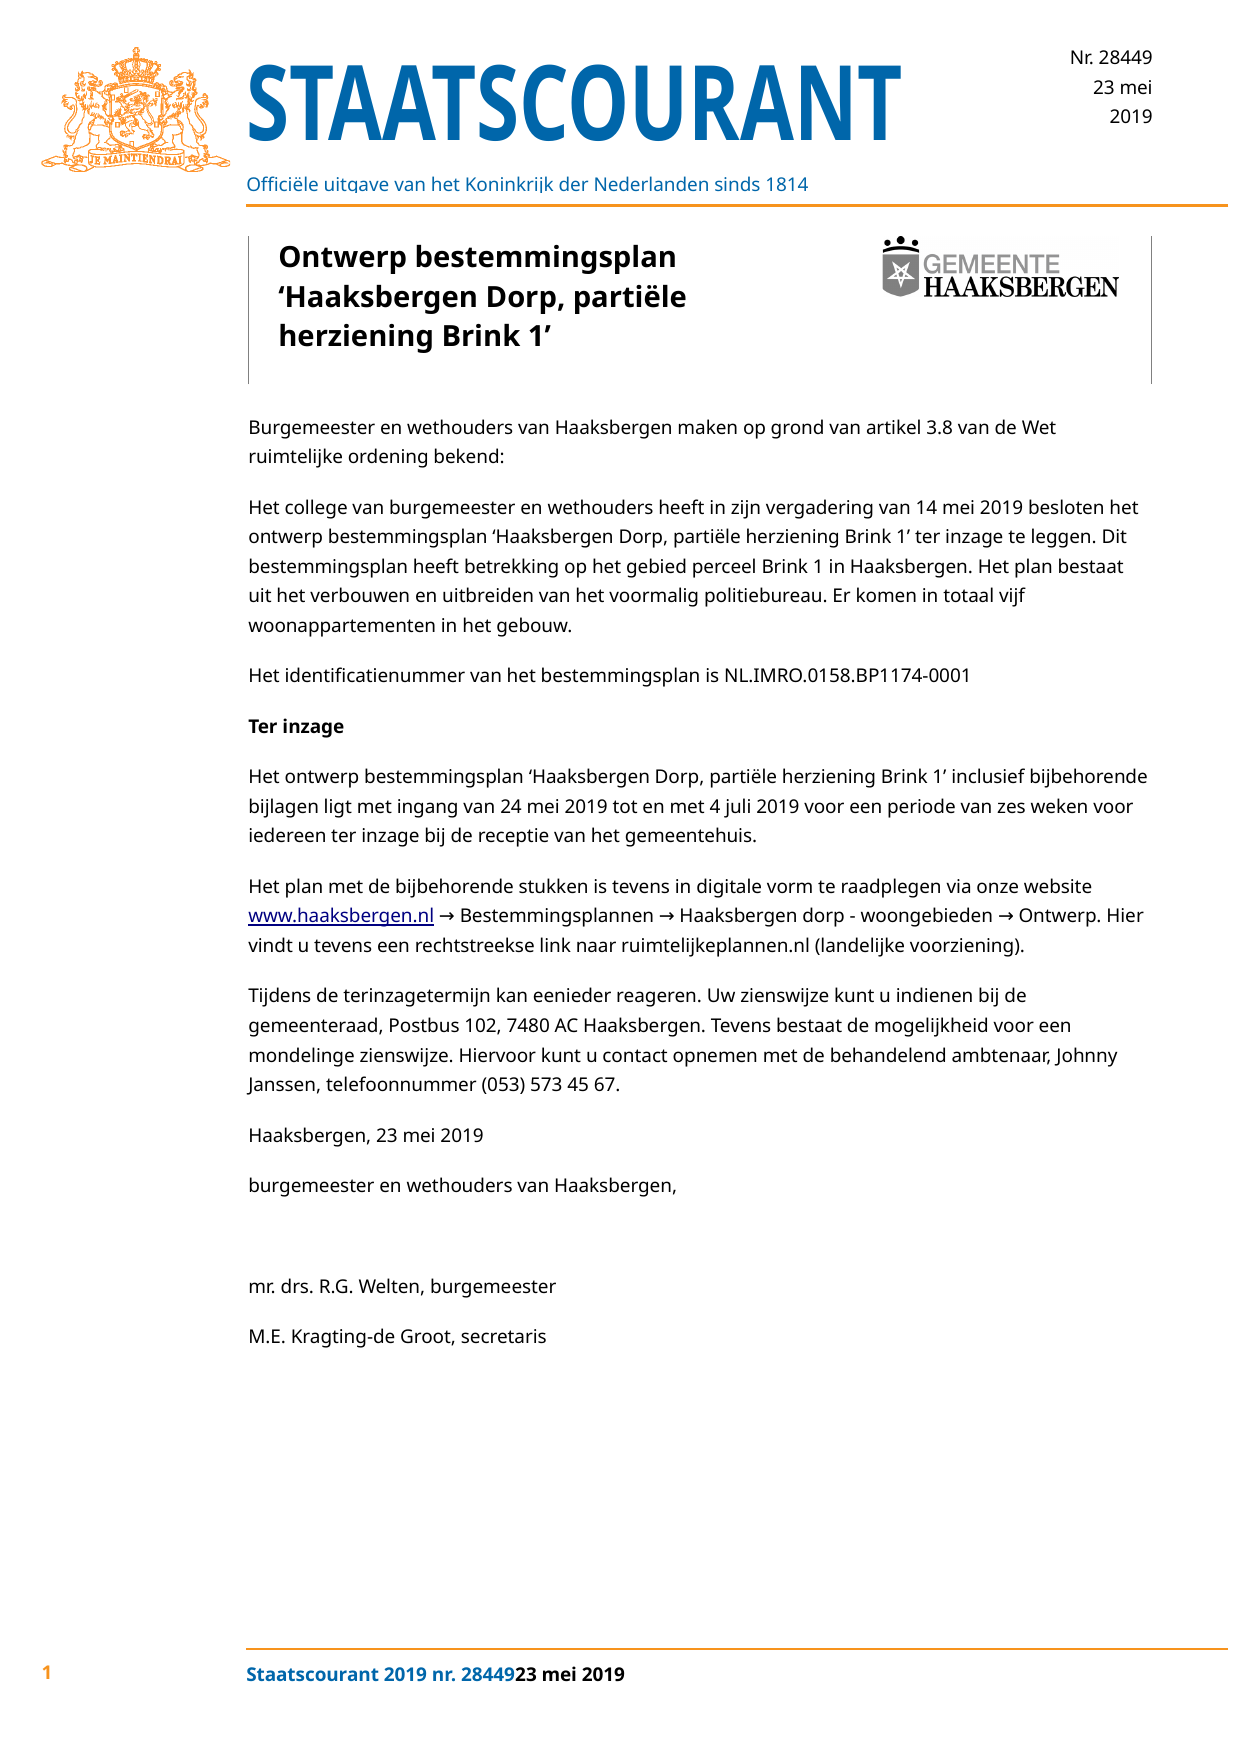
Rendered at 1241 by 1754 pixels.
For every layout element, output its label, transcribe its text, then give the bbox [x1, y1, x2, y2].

text burgemeester en wethouders van Haaksbergen, [248, 1172, 1152, 1198]
picture [41, 47, 231, 172]
text Ter inzage [248, 713, 1152, 739]
text Het identificatienummer van het bestemmingsplan is NL.IMRO.0158.BP1174-0001 [248, 663, 1152, 688]
text Tijdens de terinzagetermijn kan eenieder reageren. Uw zienswijze kunt u indienen bij de gemeenteraad, Postbus 102, 7480 AC Haaksbergen. Tevens bestaat de mogelijkheid voor een mondelinge zienswijze. Hiervoor kunt u contact opnemen met de behandelend ambtenaar, Johnny Janssen, telefoonnummer (053) 573 45 67. [248, 983, 1152, 1097]
text Het college van burgemeester en wethouders heeft in zijn vergadering van 14 mei 2019 besloten het ontwerp bestemmingsplan ‘Haaksbergen Dorp, partiële herziening Brink 1’ ter inzage te leggen. Dit bestemmingsplan heeft betrekking op het gebied perceel Brink 1 in Haaksbergen. Het plan bestaat uit het verbouwen en uitbreiden van het voormalig politiebureau. Er komen in totaal vijf woonappartementen in het gebouw. [248, 494, 1152, 638]
picture [882, 236, 1119, 297]
text Haaksbergen, 23 mei 2019 [248, 1122, 1152, 1148]
text M.E. Kragting-de Groot, secretaris [248, 1323, 1152, 1349]
text Burgemeester en wethouders van Haaksbergen maken op grond van artikel 3.8 van de Wet ruimtelijke ordening bekend: [248, 414, 1152, 469]
text Het plan met de bijbehorende stukken is tevens in digitale vorm te raadplegen via onze website www.haaksbergen.nl → Bestemmingsplannen → Haaksbergen dorp - woongebieden → Ontwerp. Hier vindt u tevens een rechtstreekse link naar ruimtelijkeplannen.nl (landelijke voorziening). [248, 873, 1152, 958]
text mr. drs. R.G. Welten, burgemeester [248, 1273, 1152, 1299]
table_header Ontwerp bestemmingsplan ‘Haaksbergen Dorp, partiële herziening Brink 1’ [249, 236, 850, 384]
text Het ontwerp bestemmingsplan ‘Haaksbergen Dorp, partiële herziening Brink 1’ inclusief bijbehorende bijlagen ligt met ingang van 24 mei 2019 tot en met 4 juli 2019 voor een periode van zes weken voor iedereen ter inzage bij de receptie van het gemeentehuis. [248, 763, 1152, 848]
table_header [850, 236, 1151, 384]
